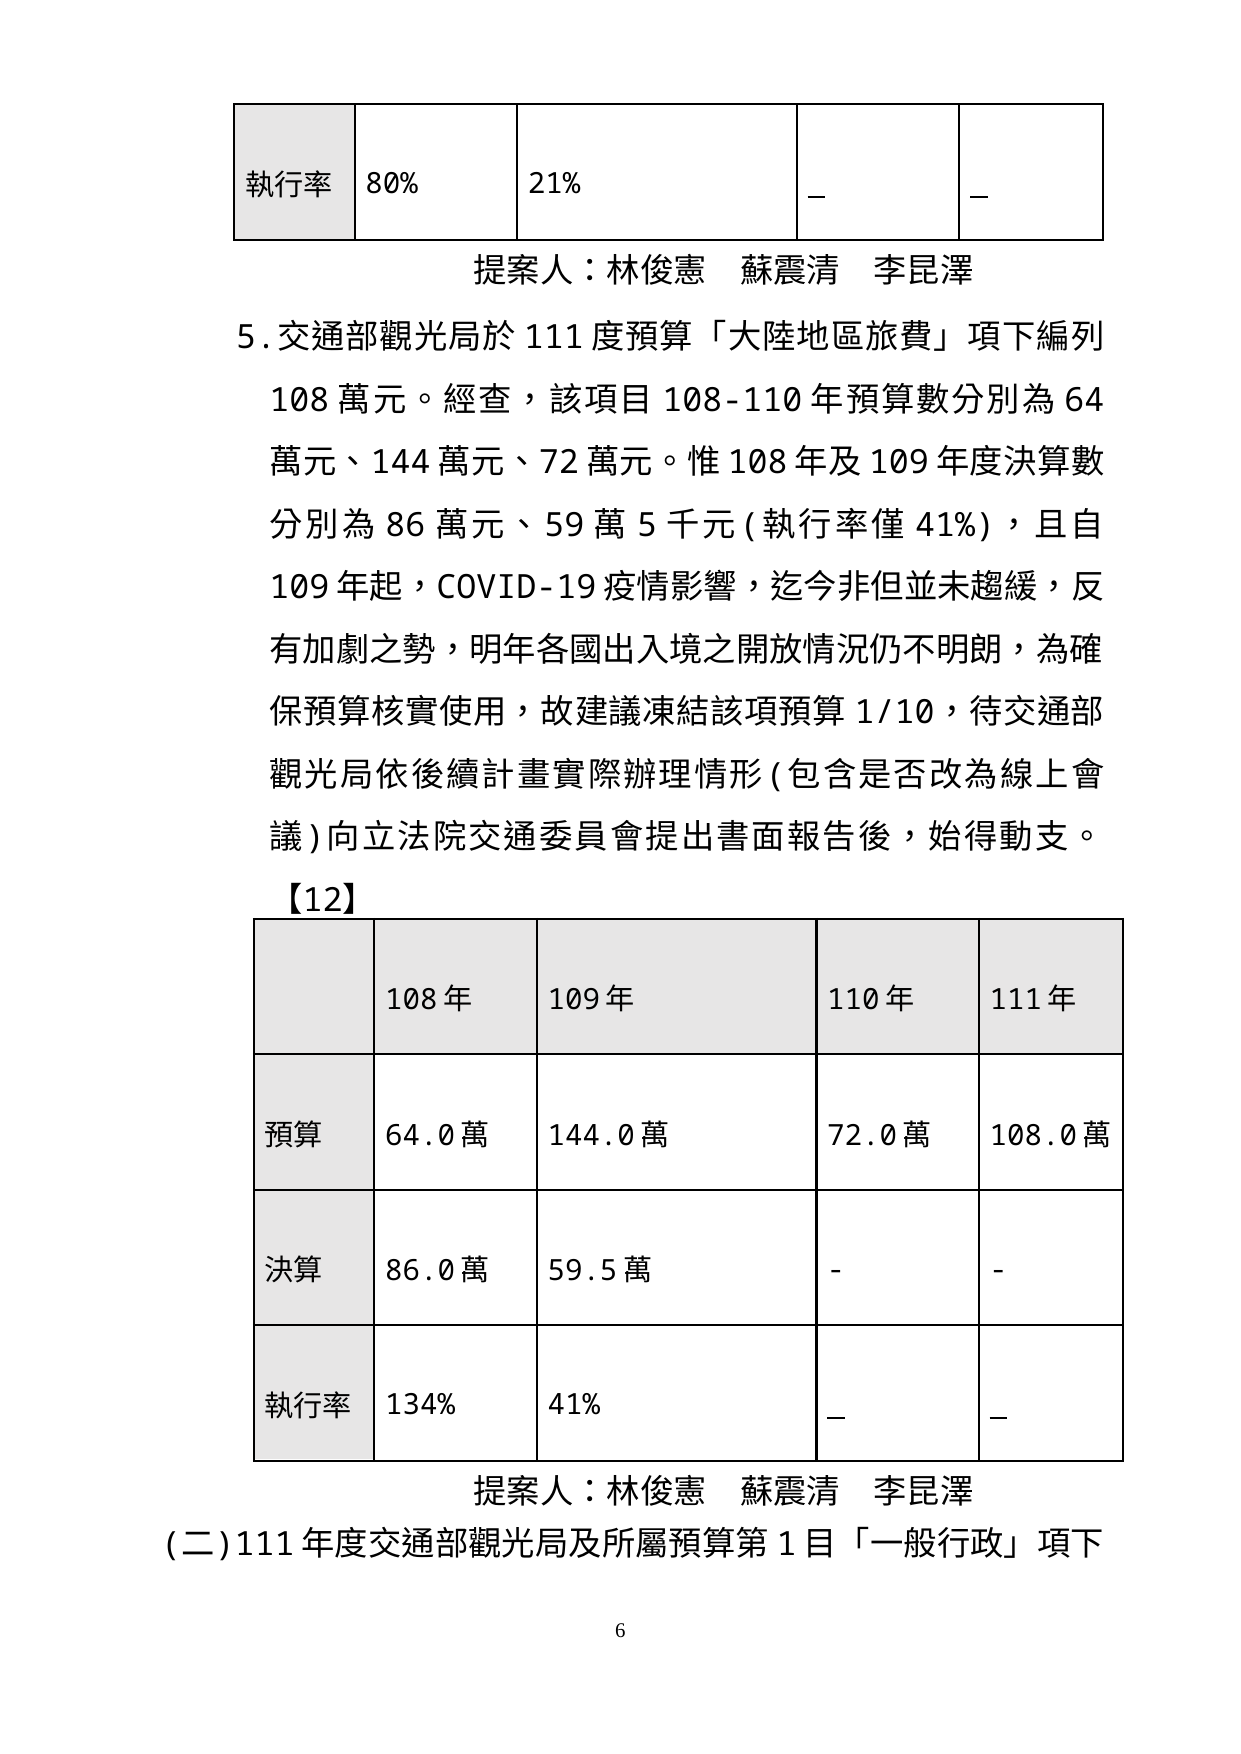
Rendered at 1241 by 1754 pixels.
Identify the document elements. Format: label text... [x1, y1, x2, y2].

table_cell 64.0萬 [375, 1055, 536, 1189]
table_cell 21% [518, 105, 796, 239]
table_cell 80% [356, 105, 516, 239]
table_cell 59.5萬 [538, 1191, 815, 1324]
table_cell 預算 [255, 1055, 373, 1189]
subtitle (二)111年度交通部觀光局及所屬預算第1目「一般行政」項下 [161, 1514, 1104, 1566]
table_header [255, 920, 373, 1053]
subtitle 5.交通部觀光局於111度預算「大陸地區旅費」項下編列108萬元。經查，該項目108-110年預算數分別為64萬元、144萬元、72萬元。惟108年及109年度決算數分別為86萬元、59萬5千元(執行率僅41%)，且自109年起，COVID-19疫情影響，迄今非但並未趨緩，反有加劇之勢，明年各國出入境之開放情況仍不明朗，為確保預算核實使用，故建議凍結該項預算1/10，待交通部觀光局依後續計畫實際辦理情形(包含是否改為線上會議)向立法院交通委員會提出書面報告後，始得動支。【12】 [236, 293, 1104, 918]
table_cell [980, 1326, 1122, 1459]
table_cell 134% [375, 1326, 536, 1459]
table_header 110年 [818, 920, 978, 1053]
text 提案人：林俊憲 蘇震清 李昆澤 [473, 241, 1117, 293]
table_cell 144.0萬 [538, 1055, 815, 1189]
table_cell 執行率 [235, 105, 354, 239]
table_header 108年 [375, 920, 536, 1053]
table_cell 86.0萬 [375, 1191, 536, 1324]
table_cell 41% [538, 1326, 815, 1459]
table_cell 執行率 [255, 1326, 373, 1459]
table_cell [798, 105, 958, 239]
table_cell 決算 [255, 1191, 373, 1324]
table_cell - [818, 1191, 978, 1324]
table_cell [818, 1326, 978, 1459]
table_cell - [980, 1191, 1122, 1324]
table_header 111年 [980, 920, 1122, 1053]
table_header 109年 [538, 920, 815, 1053]
table_cell [960, 105, 1102, 239]
table_cell 108.0萬 [980, 1055, 1122, 1189]
table_cell 72.0萬 [818, 1055, 978, 1189]
text 提案人：林俊憲 蘇震清 李昆澤 [473, 1462, 1117, 1514]
